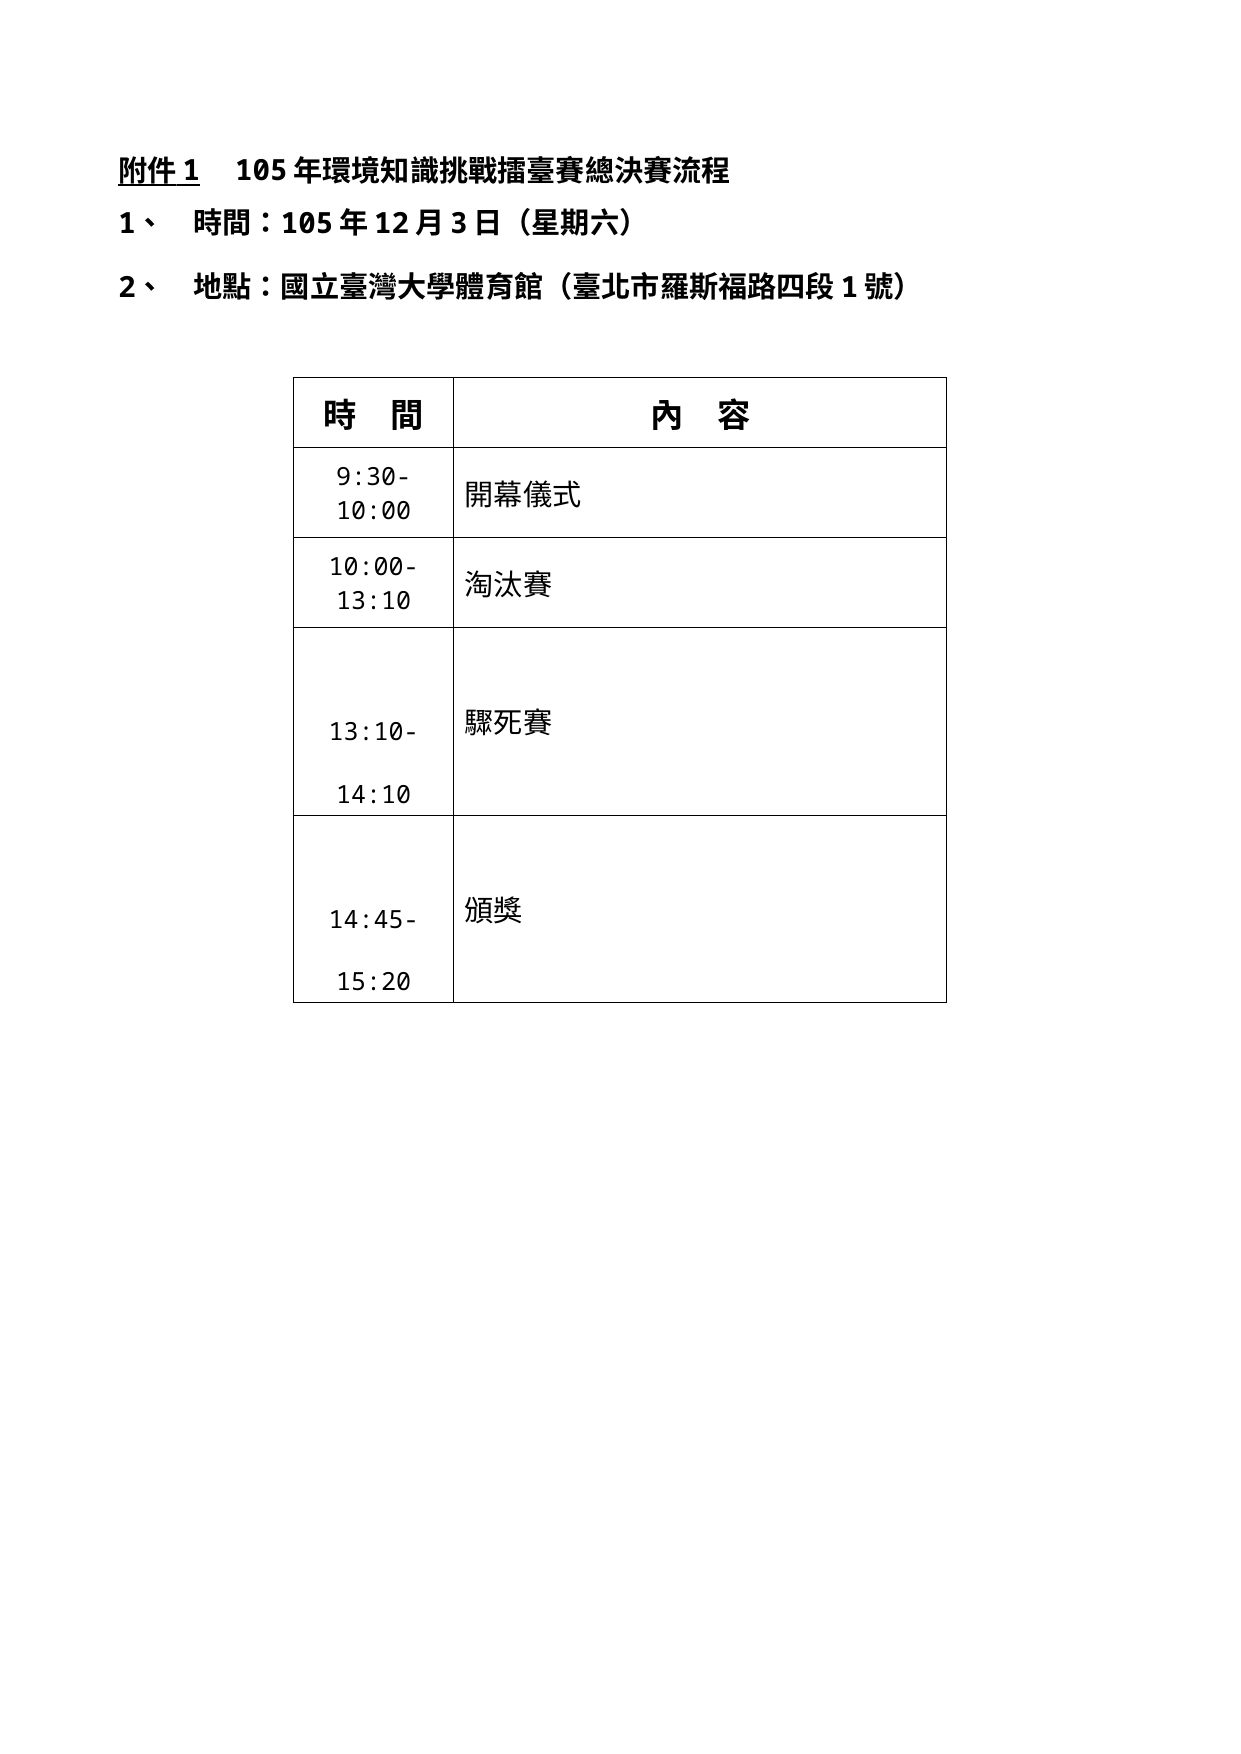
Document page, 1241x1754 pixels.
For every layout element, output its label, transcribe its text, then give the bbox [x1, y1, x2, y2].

list 地點：國立臺灣大學體育館（臺北市羅斯福路四段1號） [118, 263, 1122, 306]
table_cell 9:30-10:00 [294, 448, 453, 537]
table_cell 13:10-14:10 [294, 628, 453, 814]
list 時間：105年12月3日（星期六） [118, 200, 1122, 242]
table_cell 頒獎 [454, 816, 946, 1002]
table_cell 14:45-15:20 [294, 816, 453, 1002]
table_cell 淘汰賽 [454, 538, 946, 627]
text 附件1 105年環境知識挑戰擂臺賽總決賽流程 [118, 127, 1122, 189]
table_cell 10:00-13:10 [294, 538, 453, 627]
table_header 時 間 [294, 378, 453, 447]
table_header 內 容 [454, 378, 946, 447]
table_cell 開幕儀式 [454, 448, 946, 537]
table_cell 驟死賽 [454, 628, 946, 814]
